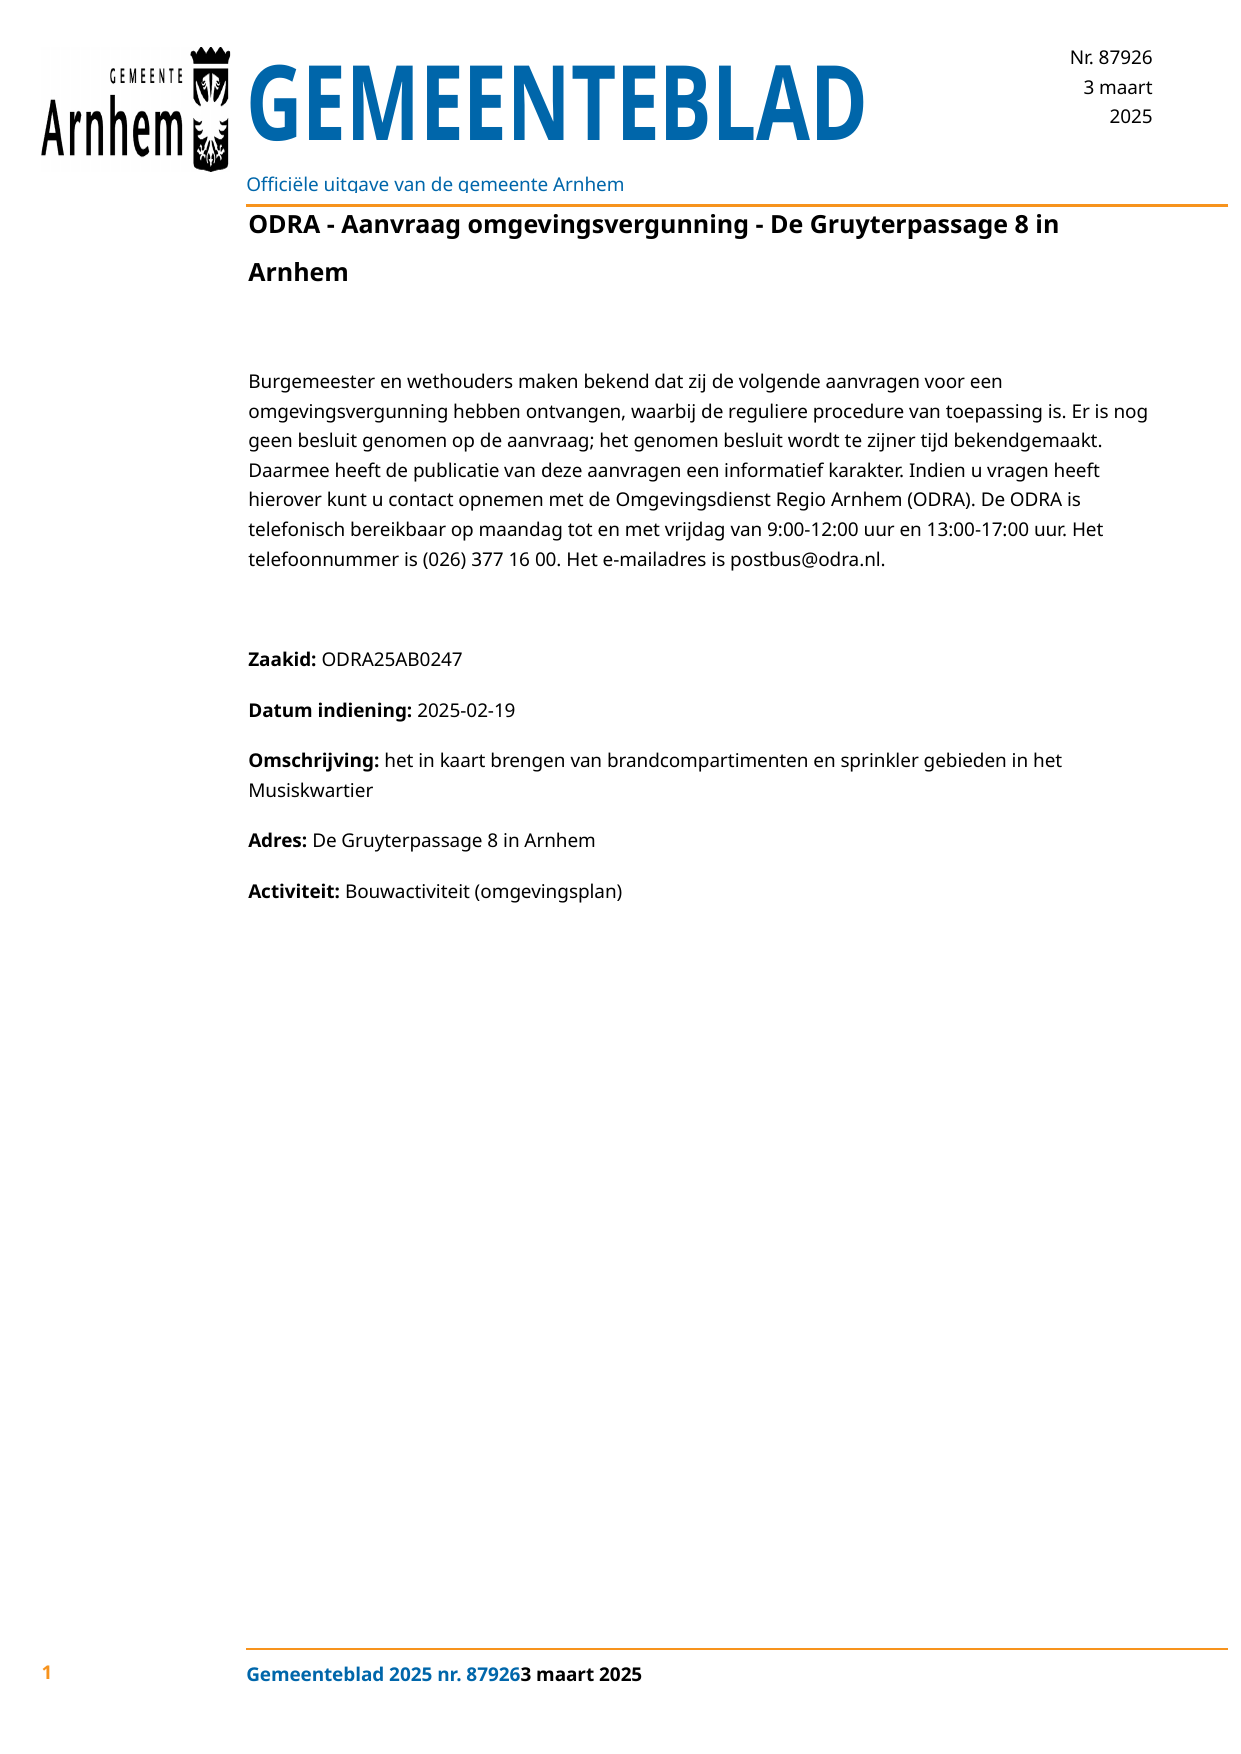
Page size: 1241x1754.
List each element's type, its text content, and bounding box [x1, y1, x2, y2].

text Datum indiening: 2025-02-19 [248, 697, 1152, 723]
text Zaakid: ODRA25AB0247 [248, 647, 1152, 672]
text ODRA - Aanvraag omgevingsvergunning - De Gruyterpassage 8 in Arnhem [248, 207, 1152, 288]
picture [41, 47, 231, 172]
text Activiteit: Bouwactiviteit (omgevingsplan) [248, 878, 1152, 904]
text Omschrijving: het in kaart brengen van brandcompartimenten en sprinkler gebieden in het Musiskwartier [248, 747, 1152, 803]
text Burgemeester en wethouders maken bekend dat zij de volgende aanvragen voor een omgevingsvergunning hebben ontvangen, waarbij de reguliere procedure van toepassing is. Er is nog geen besluit genomen op de aanvraag; het genomen besluit wordt te zijner tijd bekendgemaakt. Daarmee heeft de publicatie van deze aanvragen een informatief karakter. Indien u vragen heeft hierover kunt u contact opnemen met de Omgevingsdienst Regio Arnhem (ODRA). De ODRA is telefonisch bereikbaar op maandag tot en met vrijdag van 9:00-12:00 uur en 13:00-17:00 uur. Het telefoonnummer is (026) 377 16 00. Het e-mailadres is postbus@odra.nl. [248, 368, 1152, 572]
text Adres: De Gruyterpassage 8 in Arnhem [248, 827, 1152, 853]
